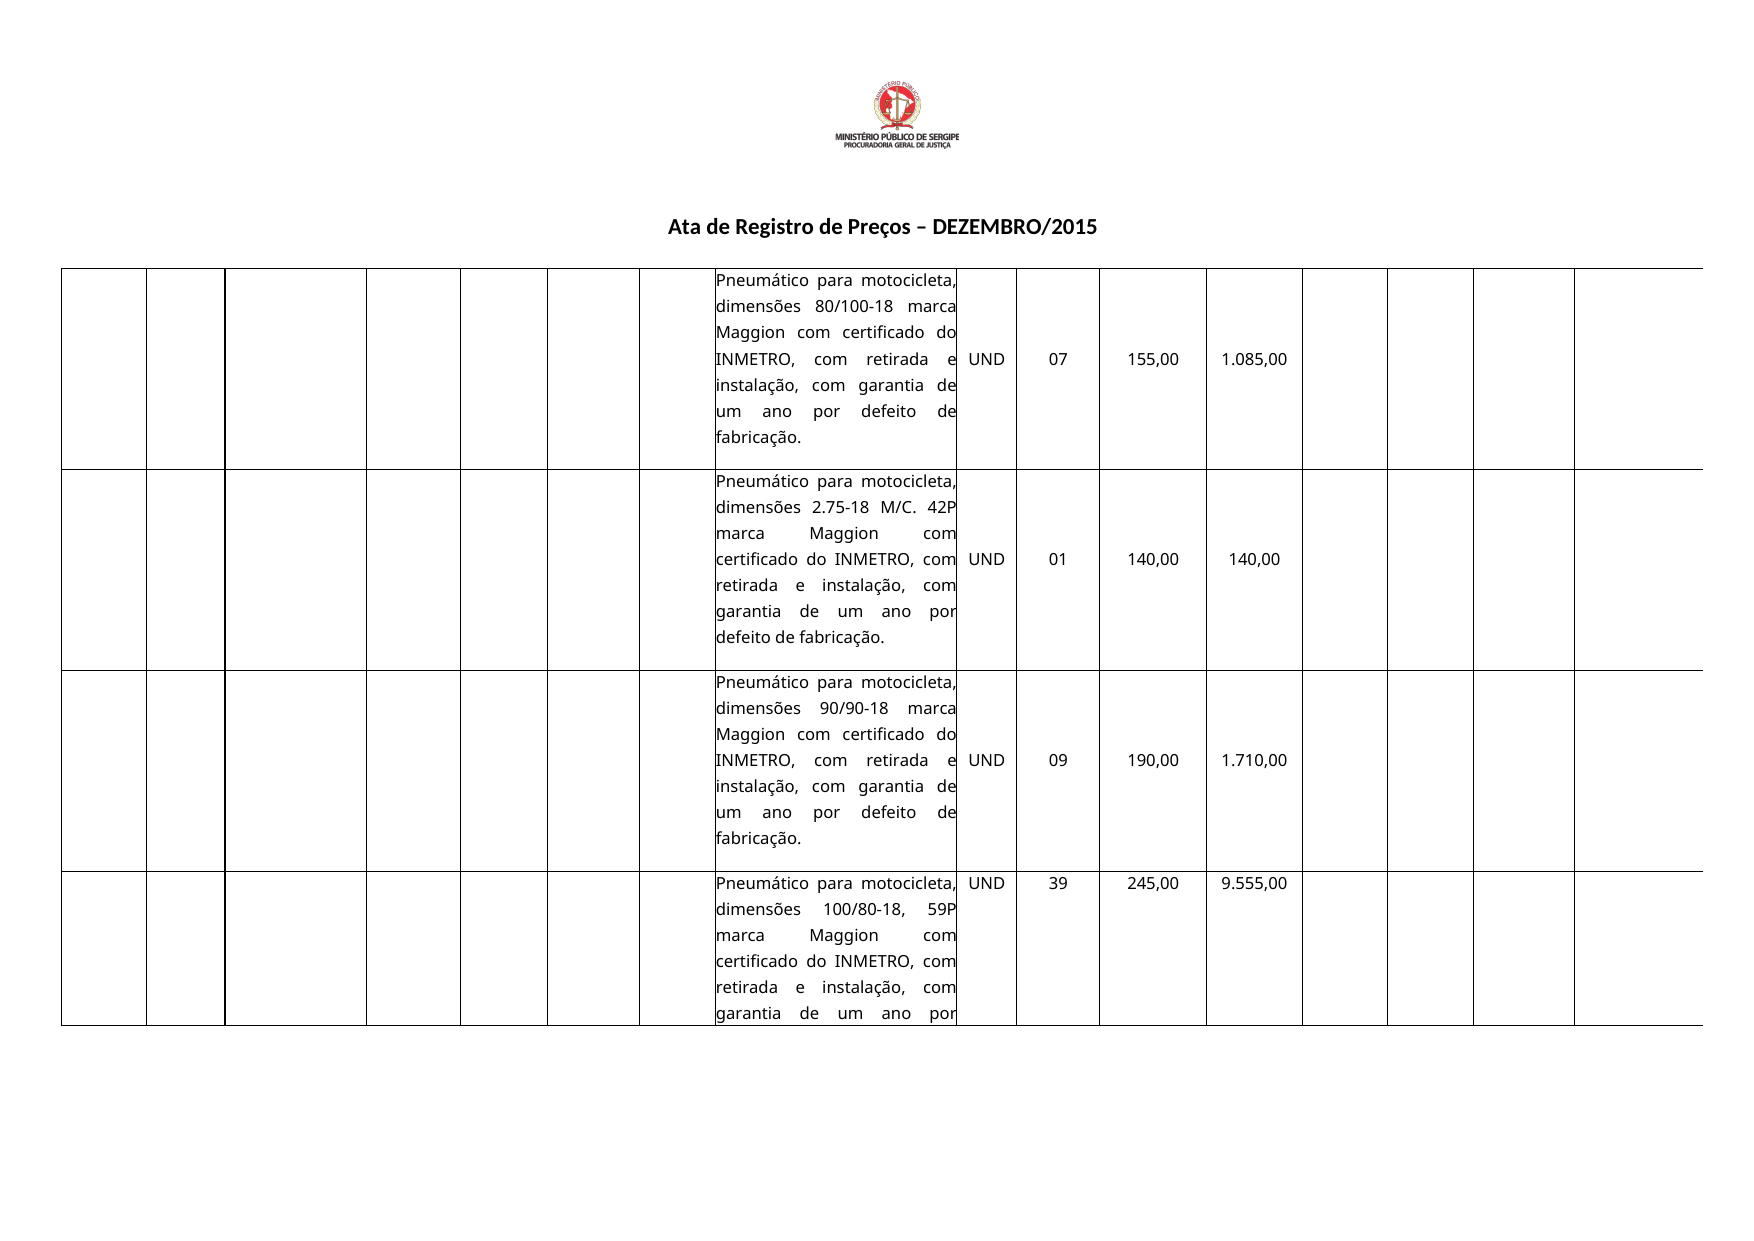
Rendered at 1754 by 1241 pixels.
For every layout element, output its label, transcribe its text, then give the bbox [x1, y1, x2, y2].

table_cell Pneumático para motocicleta, dimensões 2.75-18 M/C. 42P marca Maggion com certificado do INMETRO, com retirada e instalação, com garantia de um ano por defeito de fabricação. [716, 470, 956, 670]
table_cell [1703, 268, 1707, 469]
table_cell [1707, 871, 1711, 1024]
table_cell [1388, 470, 1473, 670]
table_cell [548, 671, 639, 871]
table_cell [1388, 872, 1473, 1024]
table_cell 9.555,00 [1207, 872, 1302, 1024]
table_cell [367, 671, 460, 871]
table_cell 190,00 [1100, 671, 1206, 871]
table_cell UND [957, 671, 1016, 871]
table_cell [147, 269, 224, 469]
table_cell [367, 872, 460, 1024]
table_cell 155,00 [1100, 269, 1206, 469]
table_cell [226, 269, 366, 469]
table_cell [62, 671, 146, 871]
table_cell [1703, 670, 1707, 871]
table_cell 140,00 [1207, 470, 1302, 670]
table_cell [1474, 872, 1574, 1024]
table_cell [640, 671, 715, 871]
table_cell [1707, 469, 1711, 670]
table_cell [147, 872, 224, 1024]
table_cell UND [957, 872, 1016, 1024]
table_cell [1575, 470, 1703, 670]
table_cell [461, 269, 547, 469]
table_cell [1388, 269, 1473, 469]
table_cell 245,00 [1100, 872, 1206, 1024]
table_cell [461, 671, 547, 871]
table_cell [1707, 670, 1711, 871]
table_cell 01 [1017, 470, 1099, 670]
table_cell 07 [1017, 269, 1099, 469]
table_cell [62, 470, 146, 670]
table_cell [1303, 671, 1387, 871]
table_cell [1575, 269, 1703, 469]
table_cell 1.085,00 [1207, 269, 1302, 469]
table_cell [62, 872, 146, 1024]
table_cell [1303, 470, 1387, 670]
table_cell Pneumático para motocicleta, dimensões 90/90-18 marca Maggion com certificado do INMETRO, com retirada e instalação, com garantia de um ano por defeito de fabricação. [716, 671, 956, 871]
table_cell Pneumático para motocicleta, dimensões 100/80-18, 59P marca Maggion com certificado do INMETRO, com retirada e instalação, com garantia de um ano por [716, 872, 956, 1024]
table_cell [1474, 470, 1574, 670]
table_cell Pneumático para motocicleta, dimensões 80/100-18 marca Maggion com certificado do INMETRO, com retirada e instalação, com garantia de um ano por defeito de fabricação. [716, 269, 956, 469]
table_cell [548, 470, 639, 670]
table_cell [461, 872, 547, 1024]
table_cell [226, 470, 366, 670]
table_cell 09 [1017, 671, 1099, 871]
table_cell [461, 470, 547, 670]
table_cell [226, 872, 366, 1024]
table_cell [1303, 872, 1387, 1024]
table_cell [1707, 268, 1711, 469]
table_cell [1703, 469, 1707, 670]
table_cell [640, 872, 715, 1024]
table_cell 1.710,00 [1207, 671, 1302, 871]
table_cell [367, 470, 460, 670]
table_cell 39 [1017, 872, 1099, 1024]
table_cell [62, 269, 146, 469]
table_cell [1388, 671, 1473, 871]
table_cell [147, 671, 224, 871]
table_cell [1575, 872, 1703, 1024]
table_cell [640, 470, 715, 670]
table_cell [640, 269, 715, 469]
table_cell UND [957, 470, 1016, 670]
table_cell UND [957, 269, 1016, 469]
table_cell [367, 269, 460, 469]
table_cell 140,00 [1100, 470, 1206, 670]
table_cell [147, 470, 224, 670]
table_cell [1474, 671, 1574, 871]
picture [835, 81, 959, 149]
table_cell [1303, 269, 1387, 469]
table_cell [1474, 269, 1574, 469]
table_cell [226, 671, 366, 871]
table_cell [1703, 871, 1707, 1024]
table_cell [548, 269, 639, 469]
table_cell [548, 872, 639, 1024]
table_cell [1575, 671, 1703, 871]
